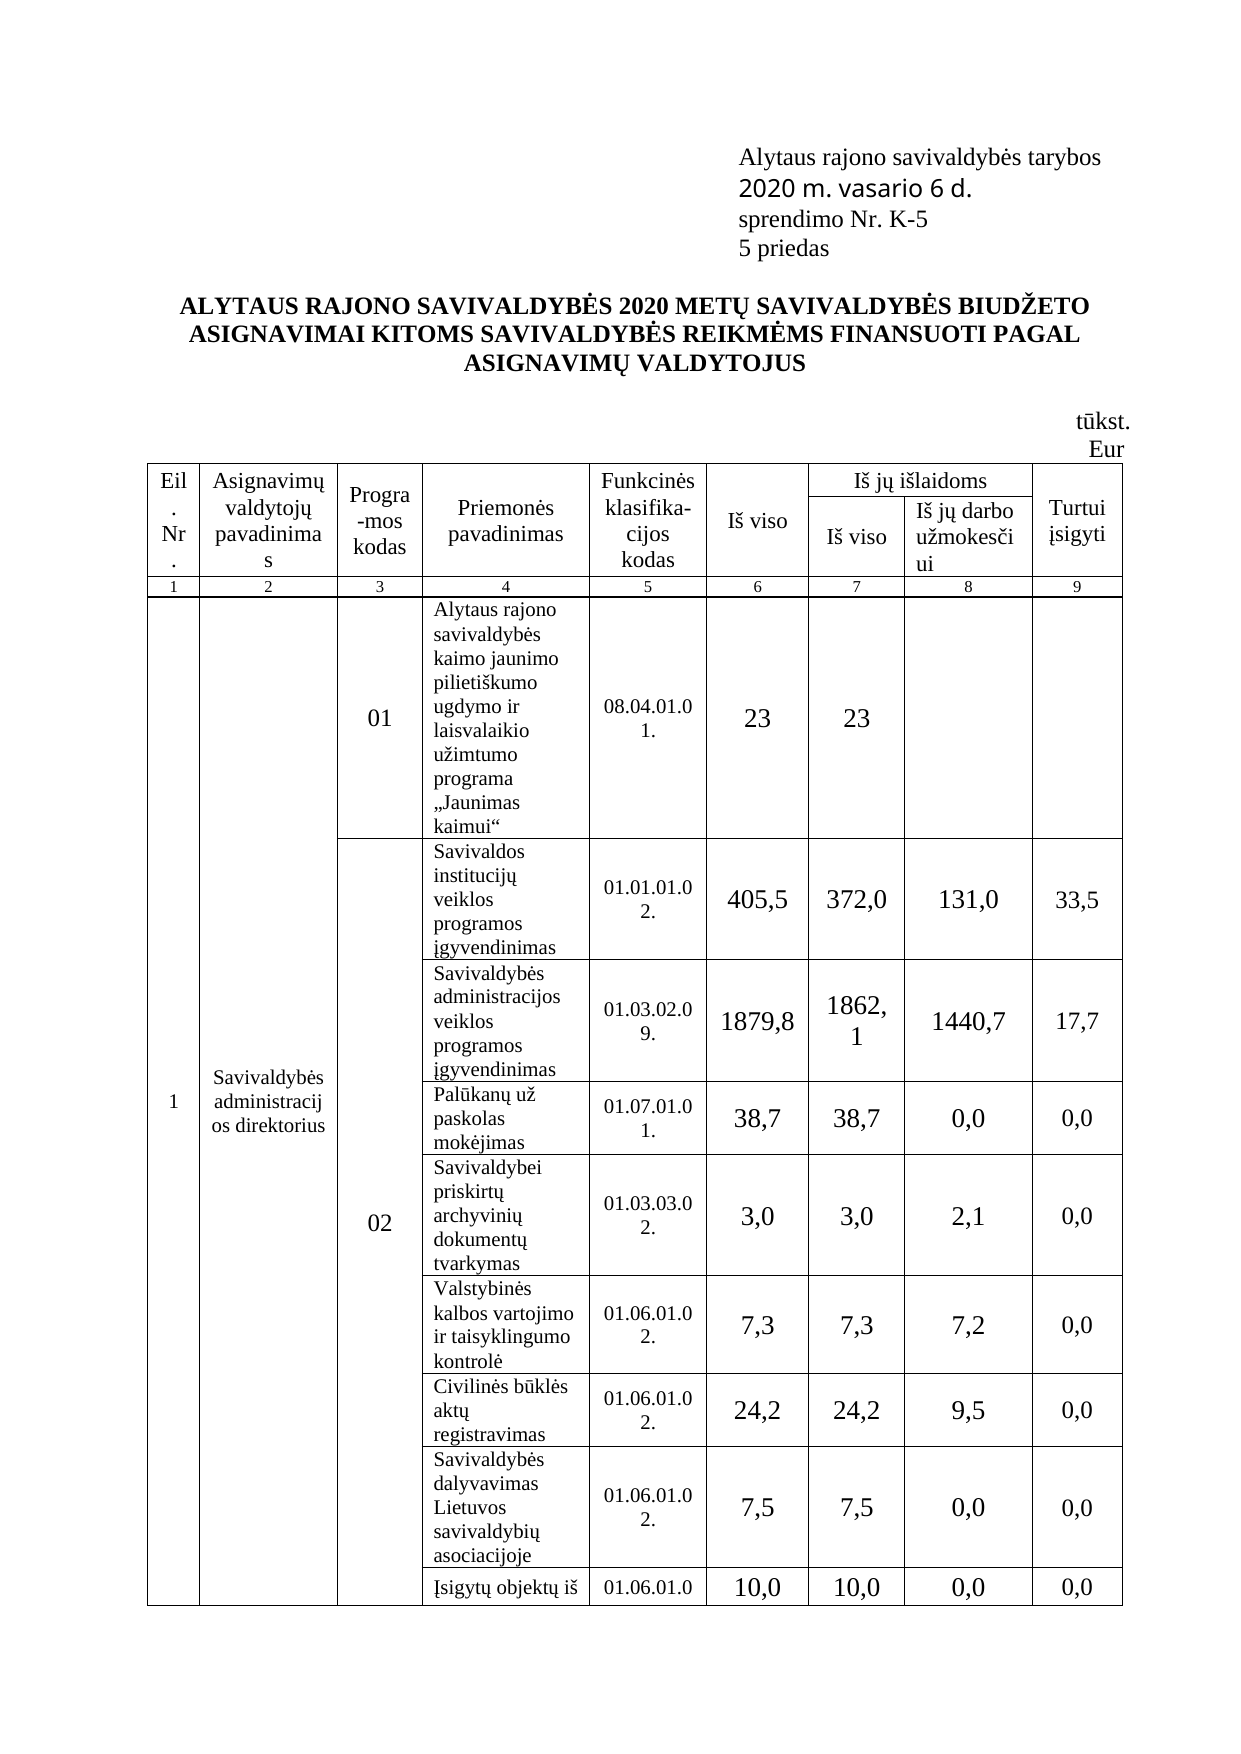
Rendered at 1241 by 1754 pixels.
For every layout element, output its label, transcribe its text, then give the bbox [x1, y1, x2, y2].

table_cell 24,2 [809, 1374, 904, 1446]
table_cell 33,5 [1033, 839, 1122, 959]
table_cell 01.06.01.02. [590, 1374, 706, 1446]
table_cell 1862,1 [809, 960, 904, 1081]
table_cell 01.03.02.09. [590, 960, 706, 1081]
table_cell Savivaldybės dalyvavimas Lietuvos savivaldybių asociacijoje [423, 1447, 589, 1567]
table_header Progra-mos kodas [338, 464, 422, 576]
text 2020 m. vasario 6 d. [738, 170, 1122, 204]
table_cell Palūkanų už paskolas mokėjimas [423, 1082, 589, 1154]
table_cell 405,5 [707, 839, 808, 959]
table_cell 08.04.01.01. [590, 598, 706, 838]
table_cell 2 [200, 577, 337, 596]
table_cell 23 [809, 598, 904, 838]
table_cell Iš viso [809, 497, 904, 576]
table_cell 9 [1033, 577, 1122, 596]
table_cell 0,0 [1033, 1155, 1122, 1275]
table_cell Įsigytų objektų iš [423, 1568, 589, 1605]
table_cell 01 [338, 598, 422, 838]
table_cell 01.07.01.01. [590, 1082, 706, 1154]
table_header Iš jų išlaidoms [809, 464, 1032, 496]
table_cell 0,0 [1033, 1568, 1122, 1605]
table_cell Savivaldybei priskirtų archyvinių dokumentų tvarkymas [423, 1155, 589, 1275]
table_cell 4 [423, 577, 589, 596]
table_header Eil. Nr. [148, 464, 199, 576]
table_cell 0,0 [1033, 1374, 1122, 1446]
table_cell 6 [707, 577, 808, 596]
table_cell 1 [148, 577, 199, 596]
table_cell 1 [148, 598, 199, 1605]
table_cell 3,0 [809, 1155, 904, 1275]
text sprendimo Nr. K-5 [738, 204, 1122, 233]
text ALYTAUS RAJONO SAVIVALDYBĖS 2020 METŲ SAVIVALDYBĖS BIUDŽETO ASIGNAVIMAI KITOMS SAVIVALDYBĖS REIKMĖMS FINANSUOTI PAGAL ASIGNAVIMŲ VALDYTOJUS [148, 291, 1122, 377]
table_header Iš viso [707, 464, 808, 576]
text tūkst. Eur [148, 406, 1131, 463]
table_cell 0,0 [1033, 1276, 1122, 1373]
table_cell 01.06.01.02. [590, 1447, 706, 1567]
table_cell [905, 598, 1032, 838]
table_cell 38,7 [707, 1082, 808, 1154]
table_cell Valstybinės kalbos vartojimo ir taisyklingumo kontrolė [423, 1276, 589, 1373]
table_cell Civilinės būklės aktų registravimas [423, 1374, 589, 1446]
table_header Turtui įsigyti [1033, 464, 1122, 576]
table_cell 01.06.01.02. [590, 1276, 706, 1373]
table_cell 17,7 [1033, 960, 1122, 1081]
table_cell 7,2 [905, 1276, 1032, 1373]
table_cell Alytaus rajono savivaldybės kaimo jaunimo pilietiškumo ugdymo ir laisvalaikio užimtumo programa „Jaunimas kaimui“ [423, 598, 589, 838]
table_cell 7,3 [707, 1276, 808, 1373]
table_cell 0,0 [905, 1568, 1032, 1605]
table_cell 7 [809, 577, 904, 596]
table_cell 10,0 [809, 1568, 904, 1605]
table_cell 1879,8 [707, 960, 808, 1081]
table_header Funkcinės klasifika-cijos kodas [590, 464, 706, 576]
table_cell 02 [338, 839, 422, 1605]
table_cell 38,7 [809, 1082, 904, 1154]
table_cell 1440,7 [905, 960, 1032, 1081]
table_cell 372,0 [809, 839, 904, 959]
table_cell 24,2 [707, 1374, 808, 1446]
text Alytaus rajono savivaldybės tarybos [738, 142, 1122, 170]
table_cell 7,5 [809, 1447, 904, 1567]
table_cell [1033, 598, 1122, 838]
table_cell 7,3 [809, 1276, 904, 1373]
table_cell 3,0 [707, 1155, 808, 1275]
table_cell Savivaldybės administracijos veiklos programos įgyvendinimas [423, 960, 589, 1081]
table_cell 10,0 [707, 1568, 808, 1605]
table_cell 01.06.01.0 [590, 1568, 706, 1605]
table_cell 2,1 [905, 1155, 1032, 1275]
table_cell 0,0 [1033, 1447, 1122, 1567]
table_cell Iš jų darbo užmokesčiui [905, 497, 1032, 576]
table_header Asignavimų valdytojų pavadinimas [200, 464, 337, 576]
text 5 priedas [738, 233, 1122, 262]
table_cell 0,0 [905, 1082, 1032, 1154]
table_cell Savivaldybės administracijos direktorius [200, 598, 337, 1605]
table_header Priemonės pavadinimas [423, 464, 589, 576]
table_cell 23 [707, 598, 808, 838]
table_cell Savivaldos institucijų veiklos programos įgyvendinimas [423, 839, 589, 959]
table_cell 8 [905, 577, 1032, 596]
table_cell 5 [590, 577, 706, 596]
table_cell 9,5 [905, 1374, 1032, 1446]
table_cell 131,0 [905, 839, 1032, 959]
table_cell 01.03.03.02. [590, 1155, 706, 1275]
table_cell 3 [338, 577, 422, 596]
table_cell 0,0 [1033, 1082, 1122, 1154]
table_cell 01.01.01.02. [590, 839, 706, 959]
table_cell 7,5 [707, 1447, 808, 1567]
table_cell 0,0 [905, 1447, 1032, 1567]
